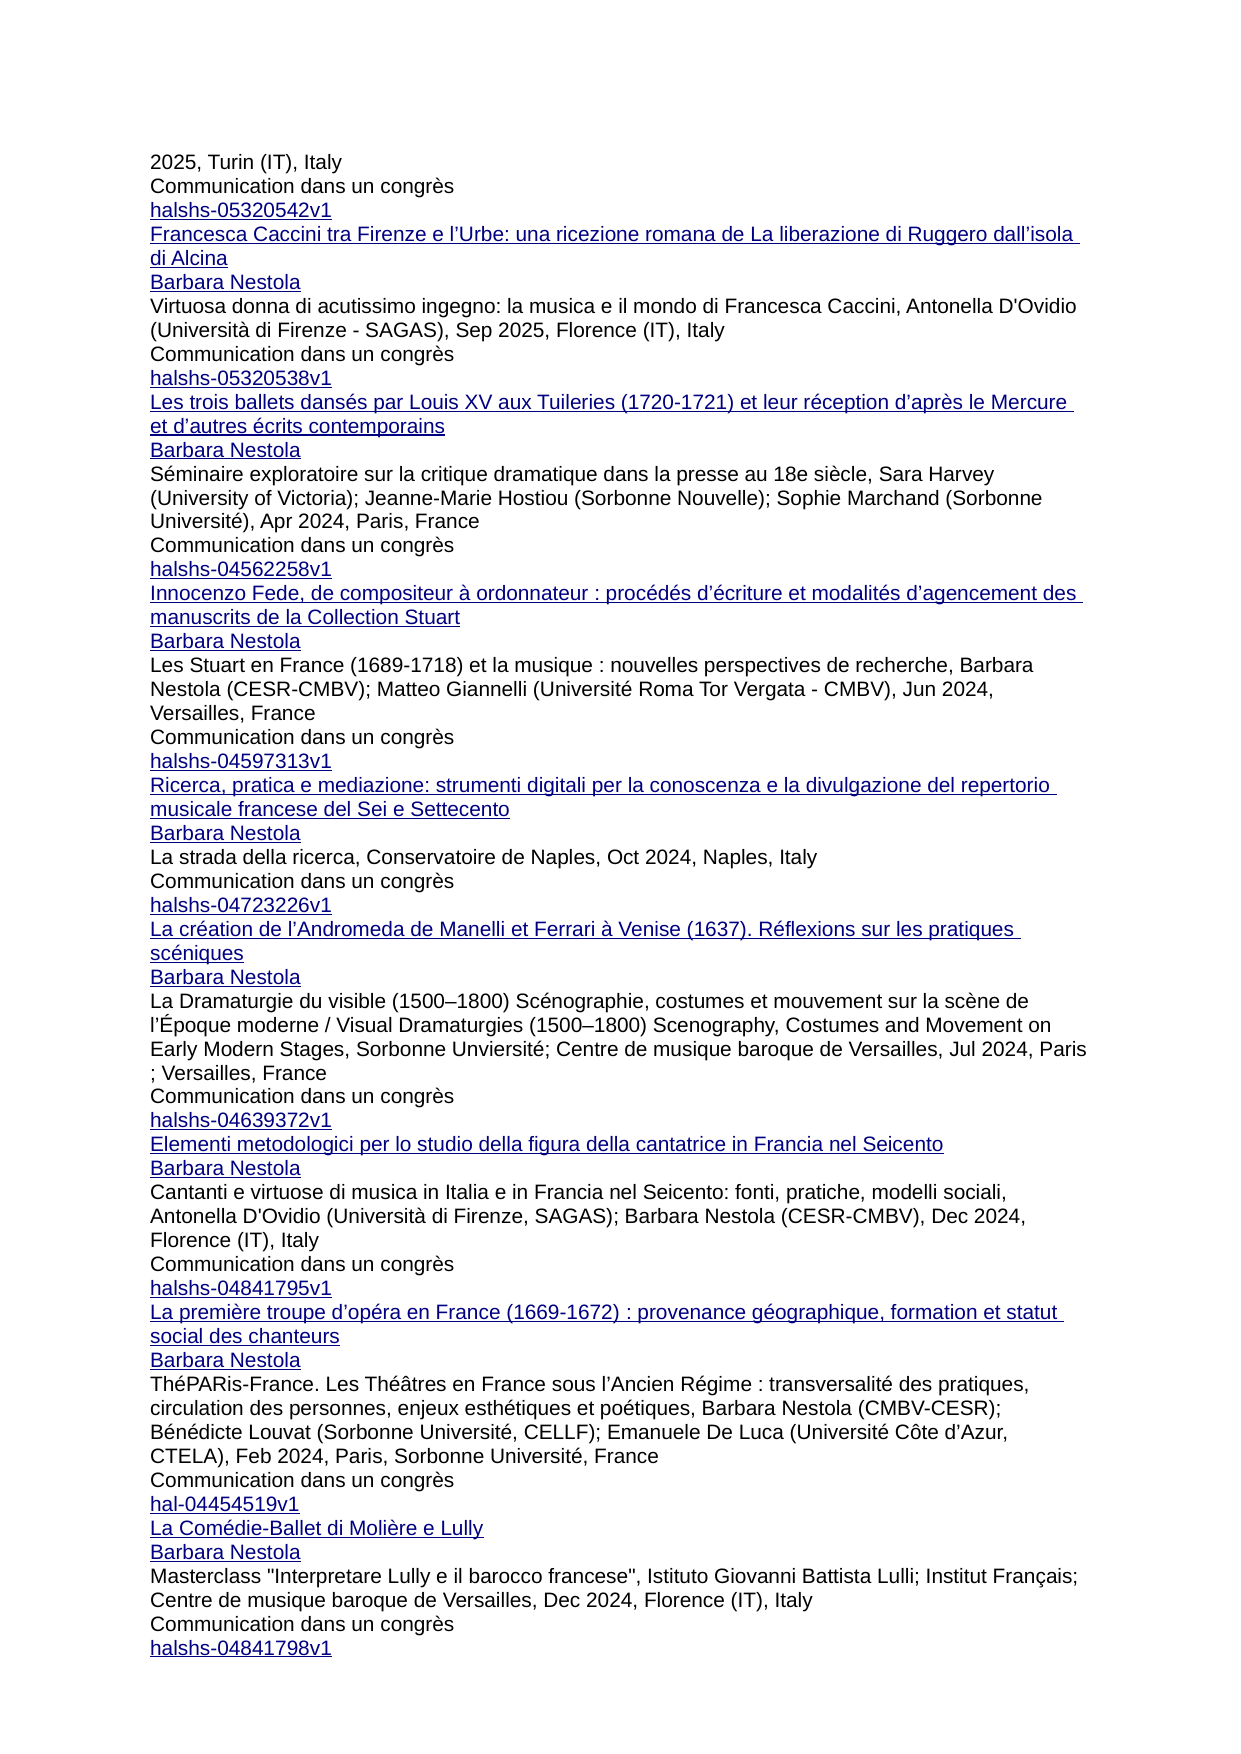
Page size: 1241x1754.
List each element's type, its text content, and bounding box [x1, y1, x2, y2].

table_cell Francesca Caccini tra Firenze e l’Urbe: una ricezione romana de La liberazione di Ruggero dall’isola di Alcina Barbara Nestola Virtuosa donna di acutissimo ingegno: la musica e il mondo di Francesca Caccini, Antonella D'Ovidio (Università di Firenze - SAGAS), Sep 2025, Florence (IT), Italy Communication dans un congrès halshs-05320538v1 [150, 222, 1090, 389]
table_cell La première troupe d’opéra en France (1669-1672) : provenance géographique, formation et statut social des chanteurs Barbara Nestola ThéPARis-France. Les Théâtres en France sous l’Ancien Régime : transversalité des pratiques, circulation des personnes, enjeux esthétiques et poétiques, Barbara Nestola (CMBV-CESR); Bénédicte Louvat (Sorbonne Université, CELLF); Emanuele De Luca (Université Côte d’Azur, CTELA), Feb 2024, Paris, Sorbonne Université, France Communication dans un congrès hal-04454519v1 [150, 1300, 1090, 1516]
table_cell Ricerca, pratica e mediazione: strumenti digitali per la conoscenza e la divulgazione del repertorio musicale francese del Sei e Settecento Barbara Nestola La strada della ricerca, Conservatoire de Naples, Oct 2024, Naples, Italy Communication dans un congrès halshs-04723226v1 [150, 773, 1090, 917]
table_cell Innocenzo Fede, de compositeur à ordonnateur : procédés d’écriture et modalités d’agencement des manuscrits de la Collection Stuart Barbara Nestola Les Stuart en France (1689-1718) et la musique : nouvelles perspectives de recherche, Barbara Nestola (CESR-CMBV); Matteo Giannelli (Université Roma Tor Vergata - CMBV), Jun 2024, Versailles, France Communication dans un congrès halshs-04597313v1 [150, 581, 1090, 773]
table_cell Les trois ballets dansés par Louis XV aux Tuileries (1720-1721) et leur réception d’après le Mercure et d’autres écrits contemporains Barbara Nestola Séminaire exploratoire sur la critique dramatique dans la presse au 18e siècle, Sara Harvey (University of Victoria); Jeanne-Marie Hostiou (Sorbonne Nouvelle); Sophie Marchand (Sorbonne Université), Apr 2024, Paris, France Communication dans un congrès halshs-04562258v1 [150, 390, 1090, 581]
table_cell La création de l’Andromeda de Manelli et Ferrari à Venise (1637). Réflexions sur les pratiques scéniques Barbara Nestola La Dramaturgie du visible (1500–1800) Scénographie, costumes et mouvement sur la scène de l’Époque moderne / Visual Dramaturgies (1500–1800) Scenography, Costumes and Movement on Early Modern Stages, Sorbonne Unviersité; Centre de musique baroque de Versailles, Jul 2024, Paris ; Versailles, France Communication dans un congrès halshs-04639372v1 [150, 917, 1090, 1132]
table_cell 2025, Turin (IT), Italy Communication dans un congrès halshs-05320542v1 [150, 150, 1090, 222]
table_cell La Comédie-Ballet di Molière e Lully Barbara Nestola Masterclass "Interpretare Lully e il barocco francese", Istituto Giovanni Battista Lulli; Institut Français; Centre de musique baroque de Versailles, Dec 2024, Florence (IT), Italy Communication dans un congrès halshs-04841798v1 [150, 1516, 1090, 1659]
table_cell Elementi metodologici per lo studio della ﬁgura della cantatrice in Francia nel Seicento Barbara Nestola Cantanti e virtuose di musica in Italia e in Francia nel Seicento: fonti, pratiche, modelli sociali, Antonella D'Ovidio (Università di Firenze, SAGAS); Barbara Nestola (CESR-CMBV), Dec 2024, Florence (IT), Italy Communication dans un congrès halshs-04841795v1 [150, 1132, 1090, 1300]
